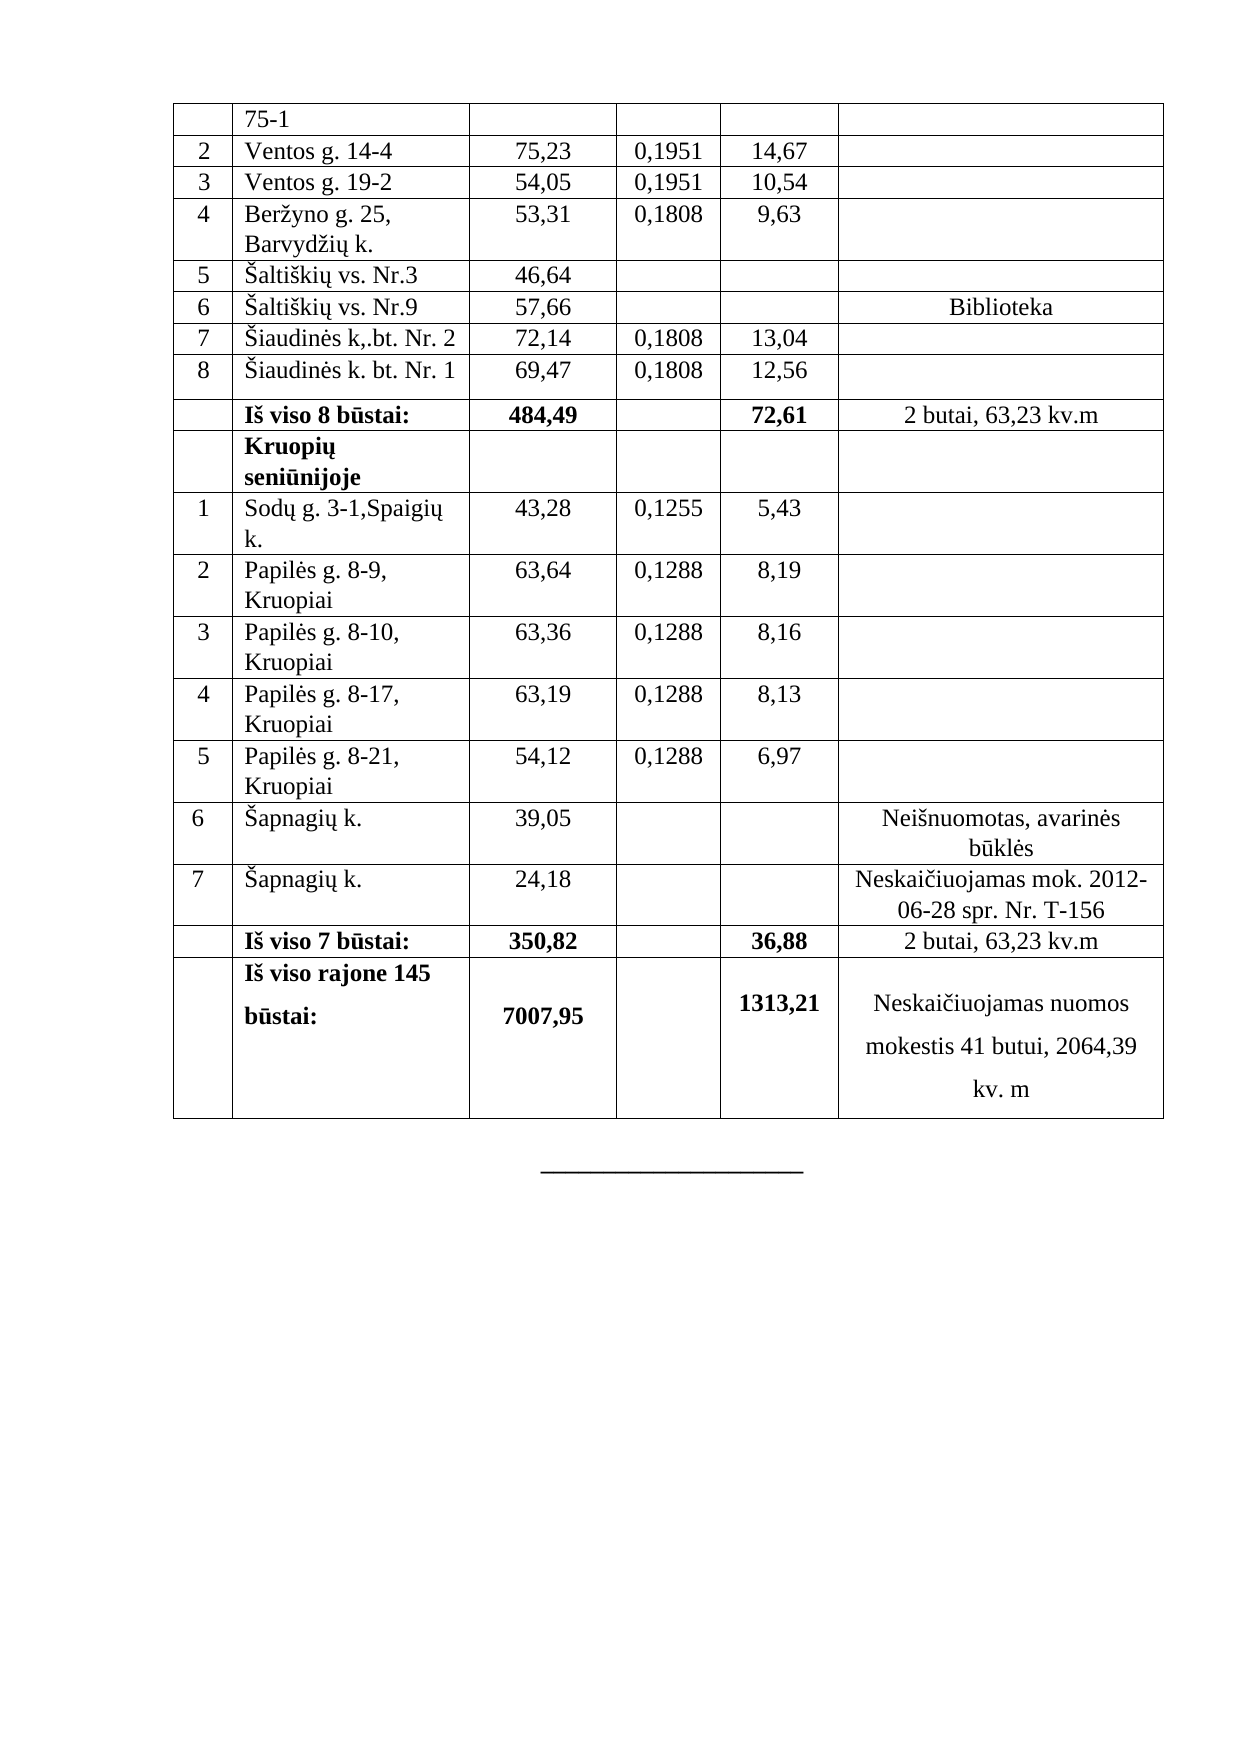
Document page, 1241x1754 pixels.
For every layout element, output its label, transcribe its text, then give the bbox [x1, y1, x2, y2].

table_cell 5 [174, 261, 232, 291]
table_cell 10,54 [721, 167, 838, 198]
table_cell [839, 136, 1163, 166]
table_cell 1 [174, 493, 232, 554]
table_cell 8,16 [721, 617, 838, 678]
table_cell 63,36 [470, 617, 616, 678]
table_cell 6 [174, 292, 232, 322]
table_cell [617, 803, 720, 863]
table_cell 0,1951 [617, 167, 720, 198]
table_cell [617, 400, 720, 430]
table_cell [721, 865, 838, 925]
table_cell Šaltiškių vs. Nr.9 [233, 292, 469, 322]
table_cell 7007,95 [470, 958, 616, 1117]
table_cell 69,47 [470, 355, 616, 399]
table_cell [617, 865, 720, 925]
table_cell [617, 104, 720, 135]
table_cell [174, 926, 232, 957]
table_cell Papilės g. 8-9, Kruopiai [233, 555, 469, 616]
table_cell [721, 104, 838, 135]
table_cell 4 [174, 679, 232, 740]
table_cell 43,28 [470, 493, 616, 554]
table_cell 24,18 [470, 865, 616, 925]
table_cell 0,1808 [617, 355, 720, 399]
table_cell 39,05 [470, 803, 616, 863]
table_cell 0,1288 [617, 617, 720, 678]
table_cell [721, 803, 838, 863]
table_cell Šaltiškių vs. Nr.3 [233, 261, 469, 291]
table_cell 0,1951 [617, 136, 720, 166]
table_cell Šiaudinės k. bt. Nr. 1 [233, 355, 469, 399]
table_cell 8 [174, 355, 232, 399]
table_cell 3 [174, 617, 232, 678]
table_cell 6,97 [721, 741, 838, 802]
table_cell 3 [174, 167, 232, 198]
table_cell [617, 431, 720, 492]
table_cell 350,82 [470, 926, 616, 957]
table_cell Beržyno g. 25, Barvydžių k. [233, 199, 469, 259]
table_cell 36,88 [721, 926, 838, 957]
table_cell 12,56 [721, 355, 838, 399]
table_cell Iš viso rajone 145 būstai: [233, 958, 469, 1117]
table_cell [839, 741, 1163, 802]
table_cell 72,14 [470, 324, 616, 354]
table_cell Papilės g. 8-17, Kruopiai [233, 679, 469, 740]
table_cell 75,23 [470, 136, 616, 166]
table_cell 1313,21 [721, 958, 838, 1117]
table_cell 2 butai, 63,23 kv.m [839, 400, 1163, 430]
table_cell Neišnuomotas, avarinės būklės [839, 803, 1163, 863]
table_cell Iš viso 7 būstai: [233, 926, 469, 957]
table_cell Neskaičiuojamas mok. 2012-06-28 spr. Nr. T-156 [839, 865, 1163, 925]
table_cell [617, 292, 720, 322]
table_cell 9,63 [721, 199, 838, 259]
table_cell Ventos g. 14-4 [233, 136, 469, 166]
table_cell Šiaudinės k,.bt. Nr. 2 [233, 324, 469, 354]
table_cell [174, 958, 232, 1117]
table_cell 6 [174, 803, 232, 863]
table_cell Šapnagių k. [233, 803, 469, 863]
table_cell 7 [174, 324, 232, 354]
table_cell 0,1808 [617, 324, 720, 354]
text _____________________ [162, 1147, 1181, 1176]
table_cell Papilės g. 8-21, Kruopiai [233, 741, 469, 802]
table_cell 2 [174, 555, 232, 616]
table_cell [839, 493, 1163, 554]
table_cell 8,19 [721, 555, 838, 616]
table_cell 2 butai, 63,23 kv.m [839, 926, 1163, 957]
table_cell [839, 617, 1163, 678]
table_cell 0,1288 [617, 741, 720, 802]
table_cell [174, 104, 232, 135]
table_cell 0,1255 [617, 493, 720, 554]
table_cell [839, 167, 1163, 198]
table_cell [174, 431, 232, 492]
table_cell 54,12 [470, 741, 616, 802]
table_cell Neskaičiuojamas nuomos mokestis 41 butui, 2064,39 kv. m [839, 958, 1163, 1117]
table_cell 53,31 [470, 199, 616, 259]
table_cell [470, 431, 616, 492]
table_cell [839, 355, 1163, 399]
table_cell 54,05 [470, 167, 616, 198]
table_cell Ventos g. 19-2 [233, 167, 469, 198]
table_cell 5 [174, 741, 232, 802]
table_cell 484,49 [470, 400, 616, 430]
table_cell 57,66 [470, 292, 616, 322]
table_cell 0,1288 [617, 679, 720, 740]
table_cell 46,64 [470, 261, 616, 291]
table_cell Iš viso 8 būstai: [233, 400, 469, 430]
table_cell Šapnagių k. [233, 865, 469, 925]
table_cell 72,61 [721, 400, 838, 430]
table_cell 75-1 [233, 104, 469, 135]
table_cell [617, 926, 720, 957]
table_cell [839, 104, 1163, 135]
table_cell 0,1808 [617, 199, 720, 259]
table_cell 8,13 [721, 679, 838, 740]
table_cell [174, 400, 232, 430]
table_cell Kruopių seniūnijoje [233, 431, 469, 492]
table_cell Sodų g. 3-1,Spaigių k. [233, 493, 469, 554]
table_cell [721, 292, 838, 322]
table_cell [839, 555, 1163, 616]
table_cell [839, 324, 1163, 354]
table_cell 0,1288 [617, 555, 720, 616]
table_cell [839, 261, 1163, 291]
table_cell [617, 958, 720, 1117]
table_cell Biblioteka [839, 292, 1163, 322]
table_cell [839, 431, 1163, 492]
table_cell [617, 261, 720, 291]
table_cell [839, 679, 1163, 740]
table_cell Papilės g. 8-10, Kruopiai [233, 617, 469, 678]
table_cell 13,04 [721, 324, 838, 354]
table_cell [470, 104, 616, 135]
table_cell [839, 199, 1163, 259]
table_cell 4 [174, 199, 232, 259]
table_cell 14,67 [721, 136, 838, 166]
table_cell [721, 261, 838, 291]
table_cell 7 [174, 865, 232, 925]
table_cell [721, 431, 838, 492]
table_cell 63,64 [470, 555, 616, 616]
table_cell 63,19 [470, 679, 616, 740]
table_cell 5,43 [721, 493, 838, 554]
table_cell 2 [174, 136, 232, 166]
